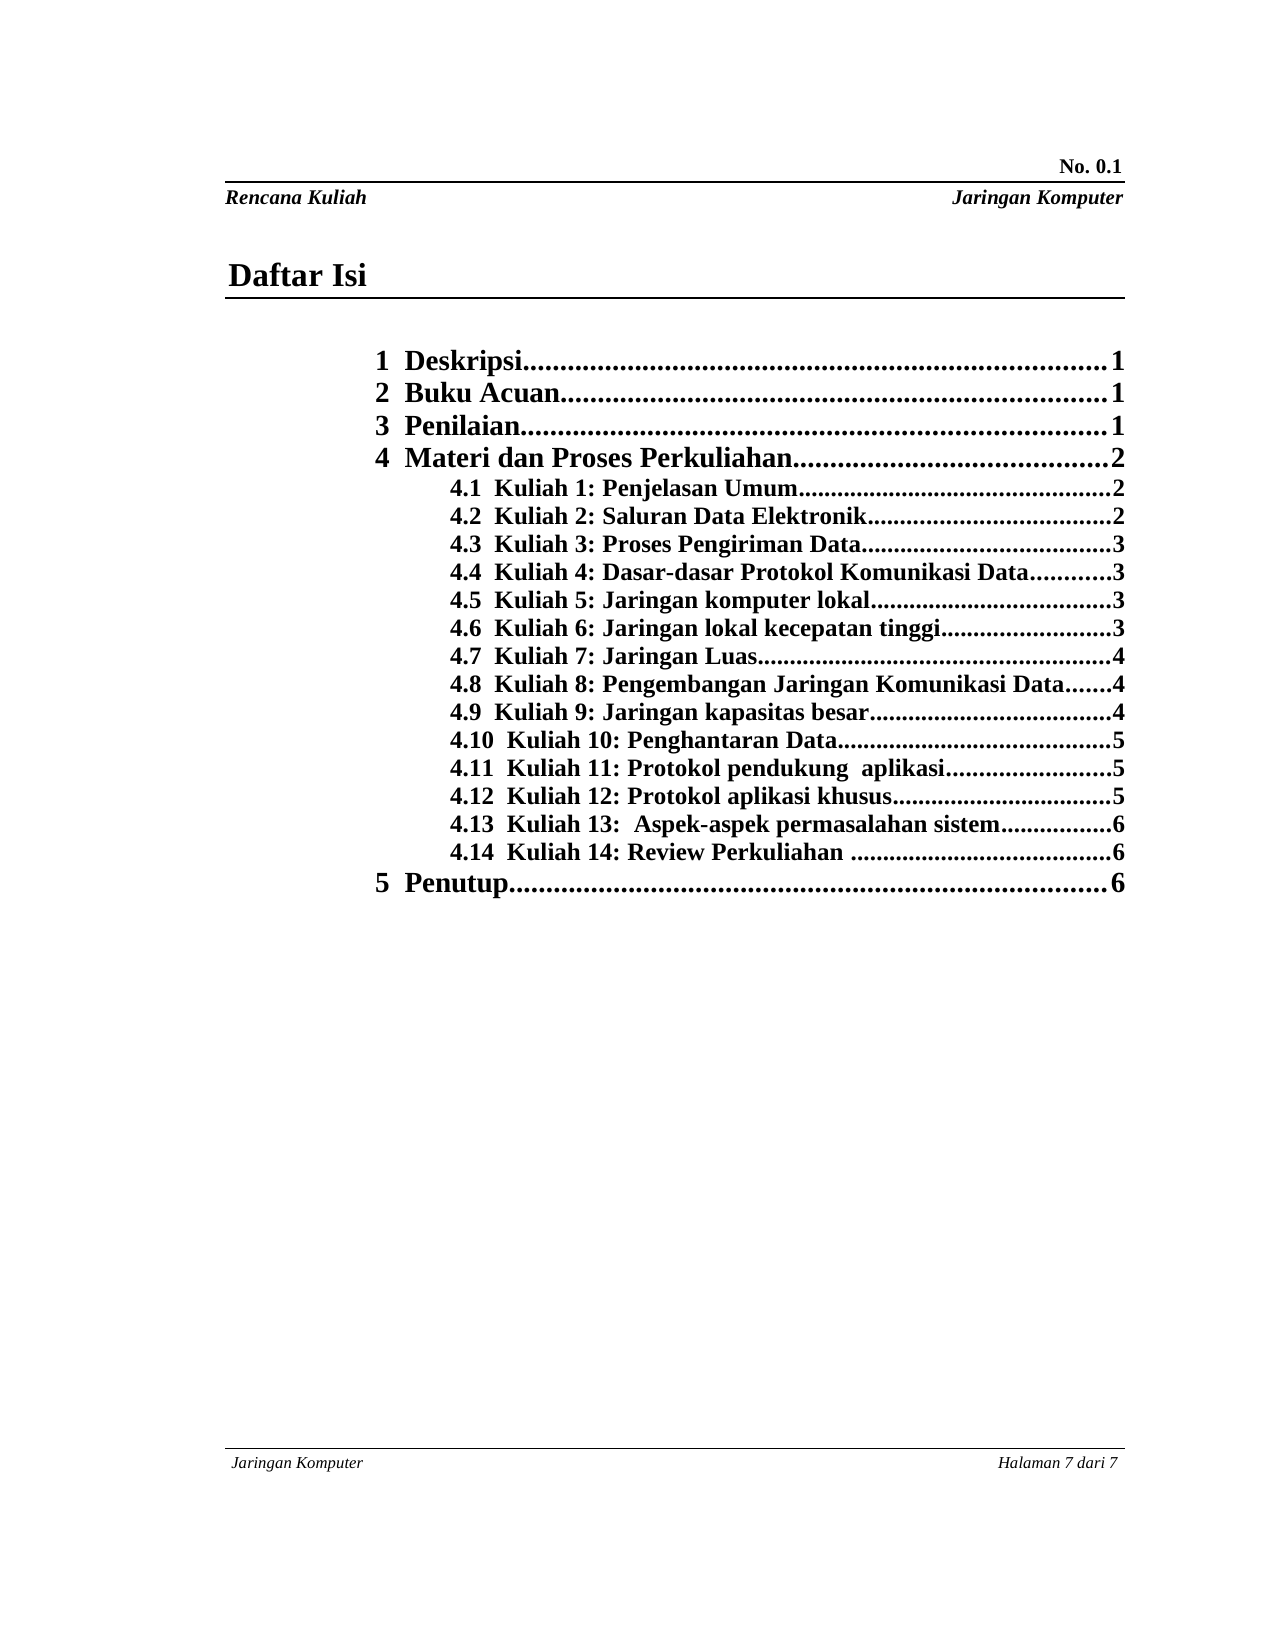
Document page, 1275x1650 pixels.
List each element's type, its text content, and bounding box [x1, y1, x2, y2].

text 4.7 Kuliah 7: Jaringan Luas 4 [450, 642, 1125, 670]
text 4.13 Kuliah 13: Aspek-aspek permasalahan sistem 6 [450, 810, 1125, 838]
text 4.12 Kuliah 12: Protokol aplikasi khusus 5 [450, 782, 1125, 810]
text 3 Penilaian 1 [375, 409, 1125, 441]
text 4.3 Kuliah 3: Proses Pengiriman Data 3 [450, 530, 1125, 558]
text 4.5 Kuliah 5: Jaringan komputer lokal 3 [450, 586, 1125, 614]
text 1 Deskripsi 1 [375, 344, 1125, 376]
text 4.4 Kuliah 4: Dasar-dasar Protokol Komunikasi Data 3 [450, 558, 1125, 586]
text 4.2 Kuliah 2: Saluran Data Elektronik 2 [450, 502, 1125, 530]
text 4 Materi dan Proses Perkuliahan 2 [375, 441, 1125, 474]
text 4.9 Kuliah 9: Jaringan kapasitas besar 4 [450, 698, 1125, 726]
text 4.8 Kuliah 8: Pengembangan Jaringan Komunikasi Data 4 [450, 670, 1125, 698]
text 4.11 Kuliah 11: Protokol pendukung aplikasi 5 [450, 754, 1125, 782]
text 4.6 Kuliah 6: Jaringan lokal kecepatan tinggi 3 [450, 614, 1125, 642]
text 2 Buku Acuan 1 [375, 376, 1125, 409]
text 5 Penutup 6 [375, 866, 1125, 899]
subtitle Daftar Isi [225, 254, 1125, 297]
text 4.14 Kuliah 14: Review Perkuliahan 6 [450, 838, 1125, 866]
text 4.1 Kuliah 1: Penjelasan Umum 2 [450, 474, 1125, 502]
text 4.10 Kuliah 10: Penghantaran Data 5 [450, 726, 1125, 754]
